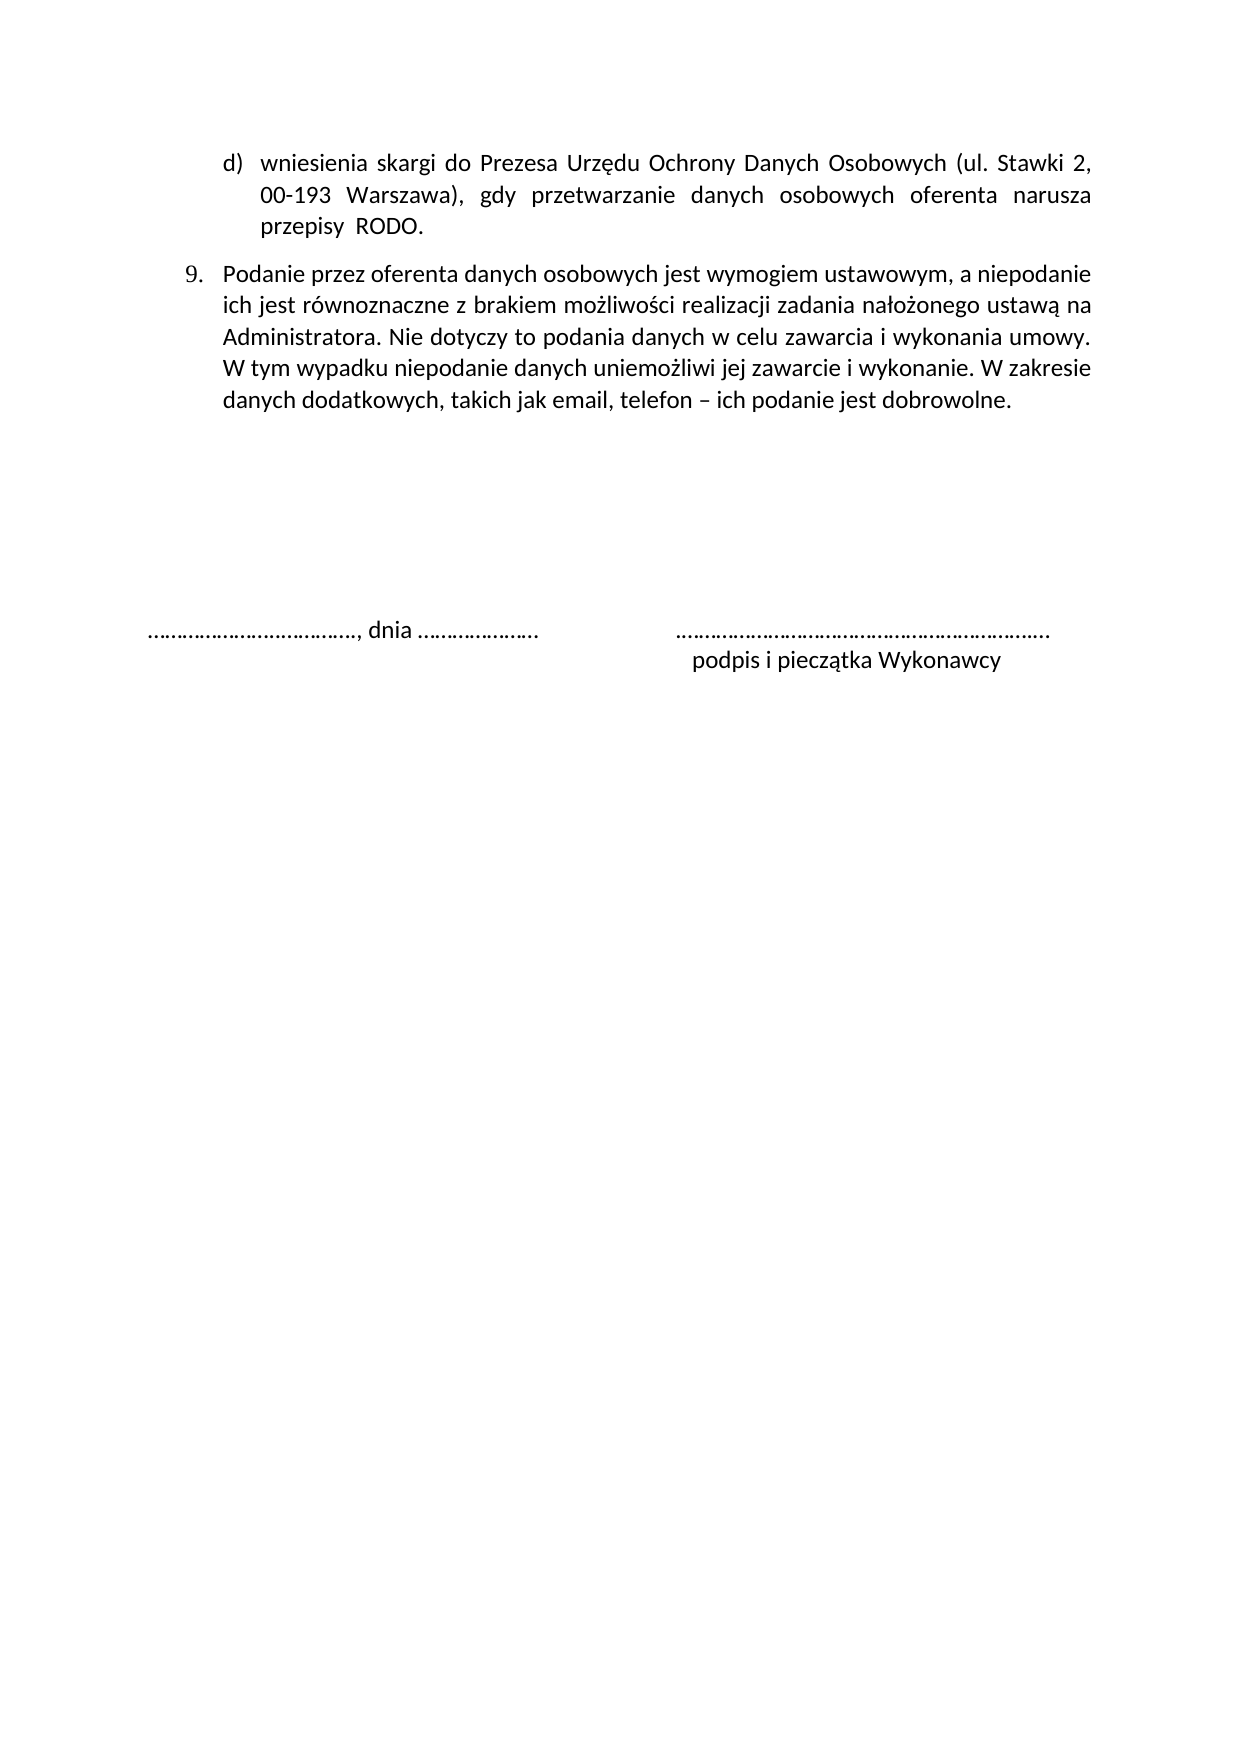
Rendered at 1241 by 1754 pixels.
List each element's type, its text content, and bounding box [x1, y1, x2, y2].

list wniesienia skargi do Prezesa Urzędu Ochrony Danych Osobowych (ul. Stawki 2, 00-193 Warszawa), gdy przetwarzanie danych osobowych oferenta narusza przepisy RODO. [223, 148, 1093, 241]
list Podanie przez oferenta danych osobowych jest wymogiem ustawowym, a niepodanie ich jest równoznaczne z brakiem możliwości realizacji zadania nałożonego ustawą na Administratora. Nie dotyczy to podania danych w celu zawarcia i wykonania umowy. W tym wypadku niepodanie danych uniemożliwi jej zawarcie i wykonanie. W zakresie danych dodatkowych, takich jak email, telefon – ich podanie jest dobrowolne. [185, 258, 1093, 414]
text …………………..…………., dnia ………………… .…………………………………………………….… podpis i pieczątka Wykonawcy [148, 614, 1093, 675]
